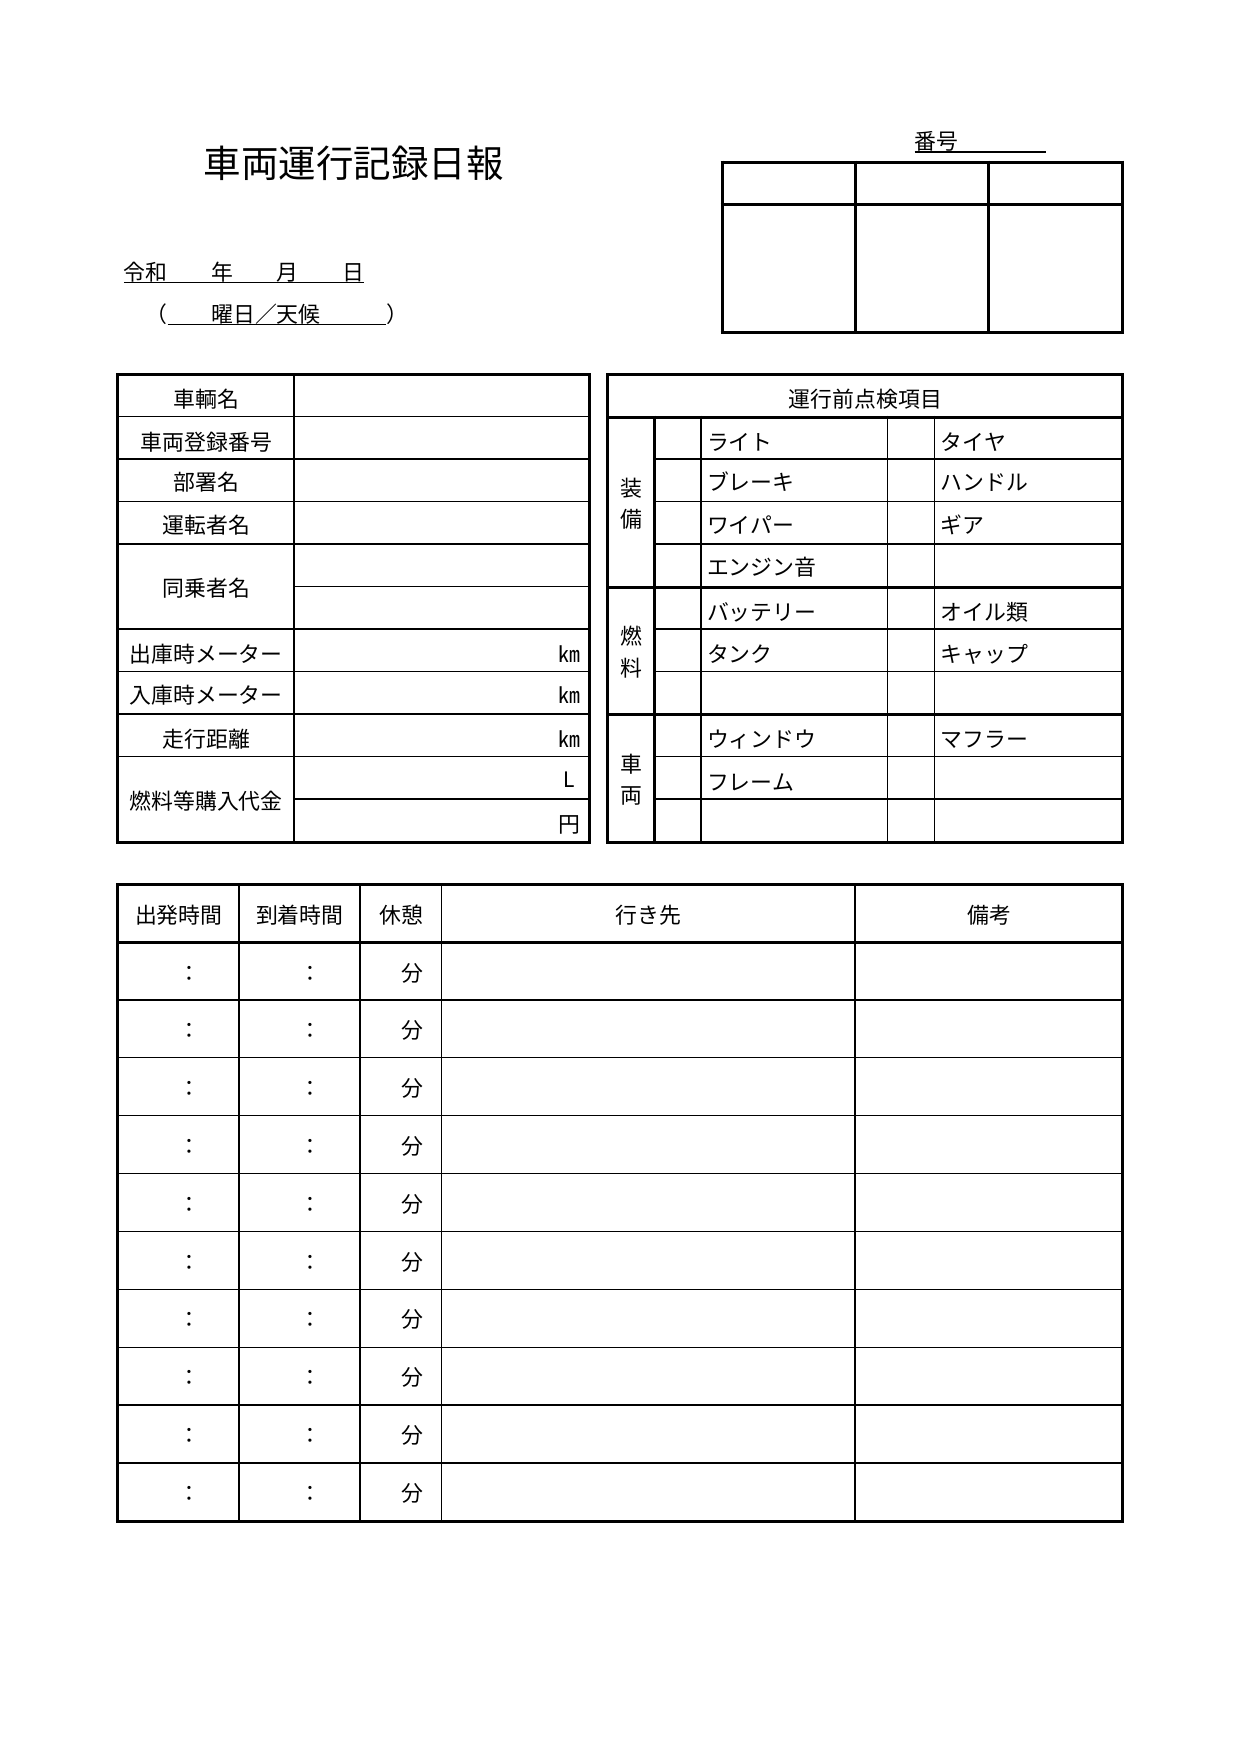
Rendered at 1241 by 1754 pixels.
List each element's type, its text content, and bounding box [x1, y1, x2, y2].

table_cell ブレーキ [702, 460, 887, 501]
table_cell [118, 841, 1122, 883]
table_cell オイル類 [935, 589, 1121, 628]
table_cell ： [119, 1348, 238, 1404]
table_cell [442, 1116, 854, 1173]
table_cell 分 [361, 1116, 441, 1173]
table_cell 分 [361, 1001, 441, 1057]
table_header 車両運行記録日報 [118, 118, 589, 203]
table_cell [656, 716, 700, 756]
table_cell 行き先 [442, 886, 854, 941]
table_cell [656, 630, 700, 671]
table_cell [888, 589, 934, 628]
table_cell ㎞ [549, 630, 588, 671]
table_cell ウィンドウ [702, 716, 887, 756]
table_cell [888, 672, 934, 713]
table_cell [591, 586, 606, 628]
table_cell [295, 800, 548, 841]
table_cell ： [119, 1001, 238, 1057]
table_cell 同乗者名 [119, 545, 293, 628]
table_cell [442, 944, 854, 999]
table_header 番号 [909, 118, 1122, 161]
table_cell [935, 757, 1121, 798]
table_cell [656, 419, 700, 458]
table_cell [702, 672, 887, 713]
table_cell [888, 800, 934, 841]
table_cell [589, 246, 721, 288]
table_cell [856, 944, 1121, 999]
table_cell [295, 587, 588, 628]
table_cell [990, 206, 1121, 331]
table_cell ㎞ [549, 715, 588, 756]
table_cell ： [119, 1232, 238, 1288]
table_cell ワイパー [702, 502, 887, 543]
table_cell [724, 206, 854, 331]
table_cell 燃料 [609, 589, 653, 713]
table_cell [656, 672, 700, 713]
table_cell [935, 800, 1121, 841]
table_cell ： [119, 1406, 238, 1462]
table_cell [856, 1406, 1121, 1462]
table_cell [442, 1174, 854, 1231]
table_cell [295, 672, 548, 713]
table_cell エンジン音 [702, 545, 887, 586]
table_cell [591, 756, 606, 798]
table_cell ： [240, 1348, 359, 1404]
table_cell [935, 545, 1121, 586]
table_cell [295, 460, 588, 501]
table_cell 走行距離 [119, 715, 293, 756]
table_cell ： [119, 1058, 238, 1115]
table_cell [118, 331, 1122, 373]
table_cell ： [240, 1290, 359, 1346]
table_cell タイヤ [935, 419, 1121, 458]
table_cell [856, 1290, 1121, 1346]
table_cell [442, 1290, 854, 1346]
table_cell ： [240, 1464, 359, 1520]
table_cell [702, 800, 887, 841]
table_cell 分 [361, 1406, 441, 1462]
table_cell [591, 798, 606, 841]
table_cell 車両登録番号 [119, 417, 293, 458]
table_cell [857, 164, 987, 203]
table_cell [856, 1058, 1121, 1115]
table_cell [591, 713, 606, 756]
table_cell [888, 419, 934, 458]
table_cell [656, 800, 700, 841]
table_cell [888, 716, 934, 756]
table_cell [856, 1116, 1121, 1173]
table_cell [591, 543, 606, 586]
table_cell キャップ [935, 630, 1121, 671]
table_cell タンク [702, 630, 887, 671]
table_cell 車両 [609, 716, 653, 841]
table_cell [888, 757, 934, 798]
table_cell [856, 1464, 1121, 1520]
table_header [589, 118, 909, 161]
table_cell （ 曜日／天候 ） [118, 288, 589, 331]
table_cell [656, 460, 700, 501]
table_cell ： [240, 1058, 359, 1115]
table_cell [656, 757, 700, 798]
table_cell 入庫時メーター [119, 672, 293, 713]
table_cell ギア [935, 502, 1121, 543]
table_cell 燃料等購入代金 [119, 757, 293, 841]
table_cell 円 [549, 800, 588, 841]
table_cell ： [119, 1174, 238, 1231]
table_cell ： [240, 1406, 359, 1462]
table_cell [724, 164, 854, 203]
table_cell [591, 373, 606, 416]
table_cell 休憩 [361, 886, 441, 941]
table_cell フレーム [702, 757, 887, 798]
table_cell [857, 206, 987, 331]
table_cell [856, 1348, 1121, 1404]
table_cell [935, 672, 1121, 713]
table_cell マフラー [935, 716, 1121, 756]
table_cell [589, 161, 721, 203]
table_cell [591, 458, 606, 501]
table_cell ： [240, 1174, 359, 1231]
table_cell ハンドル [935, 460, 1121, 501]
table_cell ： [119, 944, 238, 999]
table_cell ： [119, 1290, 238, 1346]
table_cell [888, 545, 934, 586]
table_cell [442, 1232, 854, 1288]
table_cell [856, 1174, 1121, 1231]
table_cell [295, 417, 588, 458]
table_cell [589, 203, 721, 246]
table_cell [442, 1406, 854, 1462]
table_cell [656, 589, 700, 628]
table_cell ： [119, 1464, 238, 1520]
table_cell [442, 1001, 854, 1057]
table_cell 分 [361, 1174, 441, 1231]
table_cell 装備 [609, 419, 653, 586]
table_cell [295, 715, 548, 756]
table_cell [591, 628, 606, 671]
table_cell [856, 1232, 1121, 1288]
table_cell 分 [361, 1290, 441, 1346]
table_cell [656, 502, 700, 543]
table_cell 分 [361, 1464, 441, 1520]
table_cell 到着時間 [240, 886, 359, 941]
table_cell [591, 671, 606, 713]
table_cell [295, 757, 548, 798]
table_cell [888, 460, 934, 501]
table_cell 出庫時メーター [119, 630, 293, 671]
table_cell ： [240, 1232, 359, 1288]
table_cell 分 [361, 1232, 441, 1288]
table_cell [295, 545, 588, 586]
table_cell ： [240, 1001, 359, 1057]
table_cell [888, 502, 934, 543]
table_cell [589, 288, 721, 331]
table_cell [591, 416, 606, 458]
table_cell 出発時間 [119, 886, 238, 941]
table_cell 分 [361, 1058, 441, 1115]
table_cell [442, 1348, 854, 1404]
table_cell ： [240, 944, 359, 999]
table_cell [591, 501, 606, 543]
table_cell 部署名 [119, 460, 293, 501]
table_cell [118, 203, 589, 246]
table_cell ： [240, 1116, 359, 1173]
table_cell バッテリー [702, 589, 887, 628]
table_cell ： [119, 1116, 238, 1173]
table_cell 運行前点検項目 [609, 376, 1121, 416]
table_cell 分 [361, 944, 441, 999]
table_cell [656, 545, 700, 586]
table_cell [295, 502, 588, 543]
table_cell 車輌名 [119, 376, 293, 416]
table_cell 運転者名 [119, 502, 293, 543]
table_cell 備考 [856, 886, 1121, 941]
table_cell ㎞ [549, 672, 588, 713]
table_cell 分 [361, 1348, 441, 1404]
table_cell [295, 376, 588, 416]
table_cell [442, 1058, 854, 1115]
table_cell [442, 1464, 854, 1520]
table_cell [990, 164, 1121, 203]
table_cell [856, 1001, 1121, 1057]
table_cell L [549, 757, 588, 798]
table_cell [888, 630, 934, 671]
table_cell ライト [702, 419, 887, 458]
table_cell 令和 年 月 日 [118, 246, 589, 288]
table_cell [295, 630, 548, 671]
